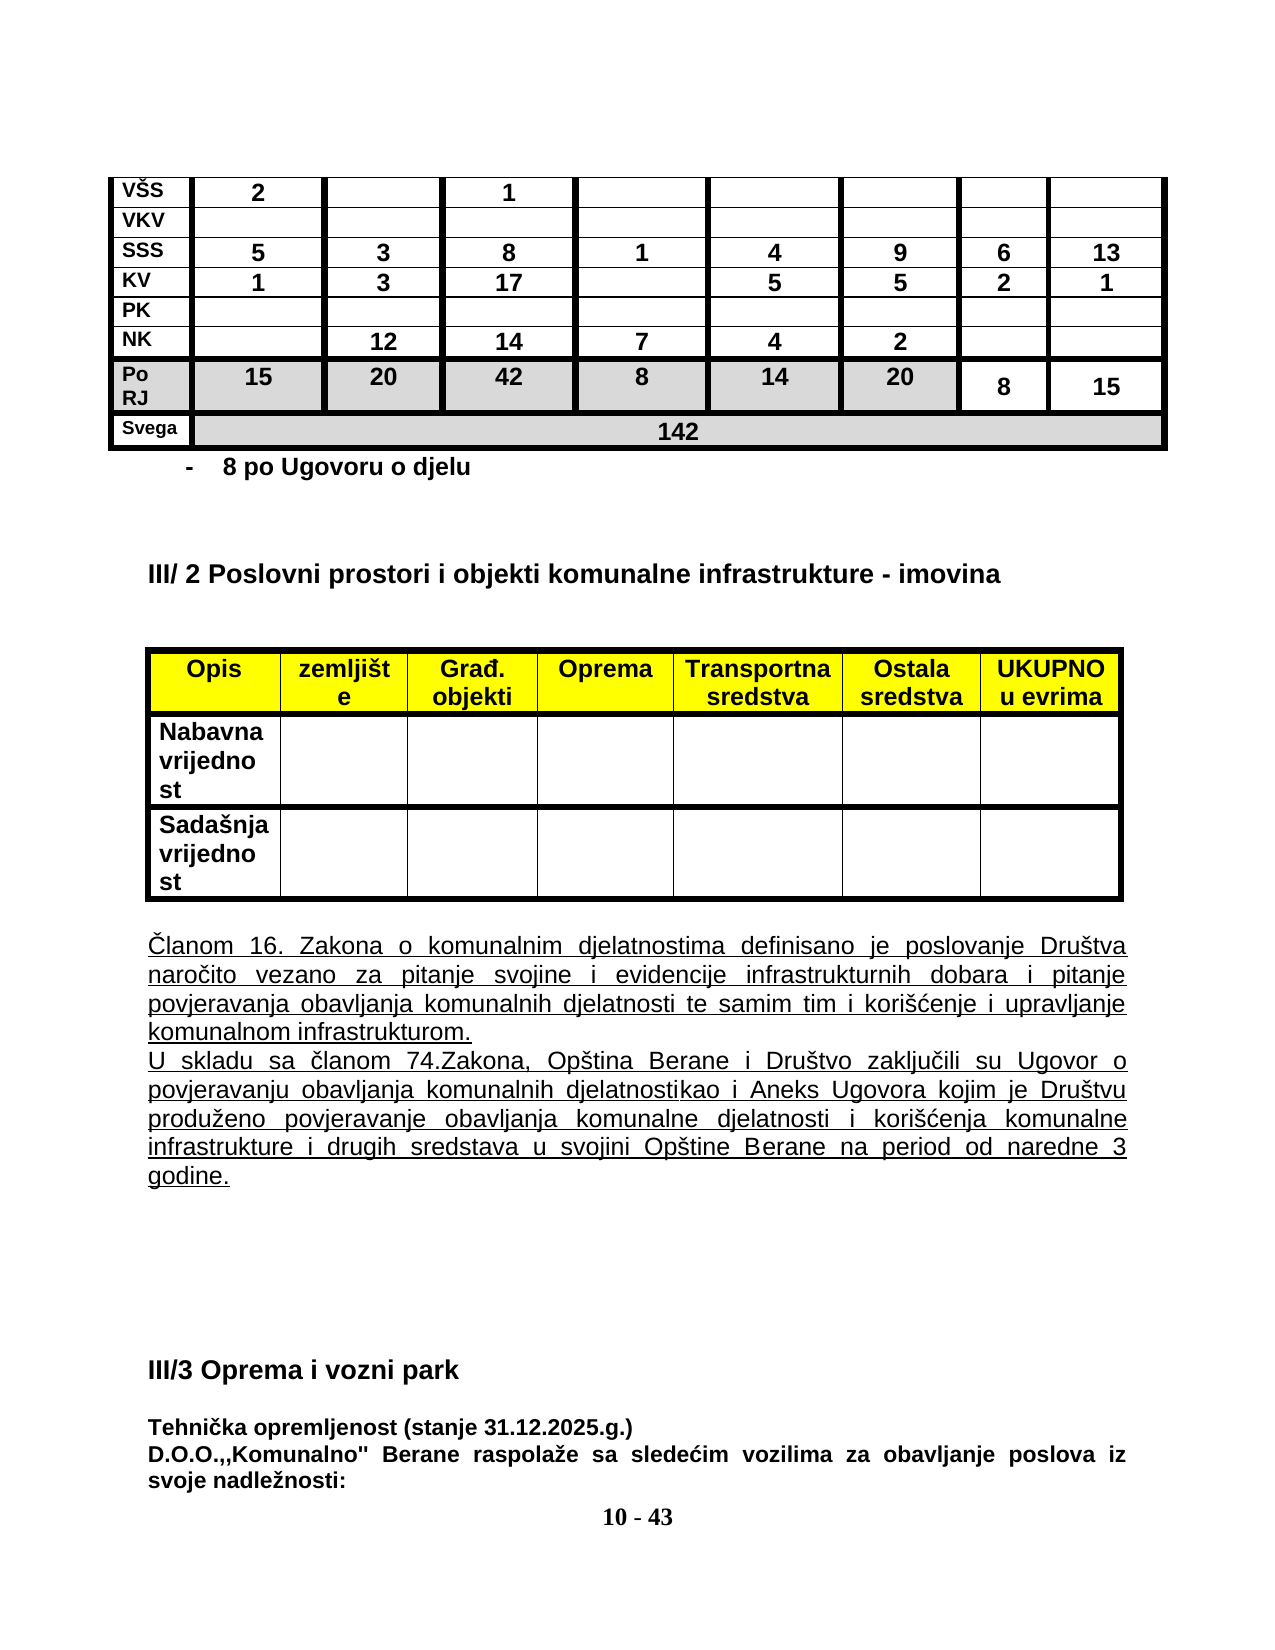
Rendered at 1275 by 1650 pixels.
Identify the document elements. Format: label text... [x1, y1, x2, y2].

table_cell [538, 810, 673, 896]
table_cell 3 [328, 268, 439, 296]
subtitle III/ 2 Poslovni prostori i objekti komunalne infrastrukture - imovina [148, 558, 1127, 590]
text D.O.O.,,Komunalno'' Berane raspolaže sa sledećim vozilima za obavljanje poslova iz svoje nadležnosti: [148, 1441, 1127, 1493]
table_cell [538, 717, 673, 803]
table_cell 9 [844, 238, 956, 267]
table_cell 3 [328, 238, 439, 267]
table_cell [1051, 298, 1161, 326]
table_cell 14 [446, 327, 572, 356]
table_header Transportna sredstva [674, 654, 842, 711]
text povjeravanju obavljanja komunalnih djelatnostikao i Aneks Ugovora kojim je Društvu [148, 1072, 1127, 1100]
table_cell Po RJ [114, 362, 189, 410]
table_cell [981, 717, 1118, 803]
text Članom 16. Zakona o komunalnim djelatnostima definisano je poslovanje Društva [148, 931, 1127, 956]
table_cell [981, 810, 1118, 896]
table_cell [711, 298, 838, 326]
table_cell 1 [446, 178, 572, 207]
table_cell [195, 208, 321, 237]
table_cell 1 [1051, 268, 1161, 296]
table_cell [328, 178, 439, 207]
table_cell [962, 298, 1046, 326]
table_cell [843, 810, 980, 896]
table_cell 42 [446, 362, 572, 410]
table_header Građ. objekti [408, 654, 537, 711]
text godine. [148, 1159, 1127, 1190]
table_cell SSS [114, 238, 189, 267]
table_cell [1051, 327, 1161, 356]
text produženo povjeravanje obavljanja komunalne djelatnosti i korišćenja komunalne [148, 1101, 1127, 1129]
table_cell 13 [1051, 238, 1161, 267]
table_cell 4 [711, 327, 838, 356]
table_cell [446, 208, 572, 237]
table_cell [446, 298, 572, 326]
table_cell [195, 327, 321, 356]
table_cell KV [114, 268, 189, 296]
table_cell [1051, 178, 1161, 207]
table_cell [408, 810, 537, 896]
table_cell NK [114, 327, 189, 356]
table_cell [844, 208, 956, 237]
table_header zemljište [281, 654, 407, 711]
table_cell 7 [579, 327, 705, 356]
text infrastrukture i drugih sredstava u svojini Opštine Berane na period od naredne 3 [148, 1130, 1127, 1157]
table_cell 20 [844, 362, 956, 410]
list 8 po Ugovoru o djelu [185, 451, 1127, 480]
table_cell VKV [114, 208, 189, 237]
table_cell [962, 208, 1046, 237]
table_cell 15 [195, 362, 321, 410]
table_cell 4 [711, 238, 838, 267]
table_cell 142 [195, 416, 1161, 445]
table_cell 5 [711, 268, 838, 296]
table_cell [711, 208, 838, 237]
table_cell [711, 178, 838, 207]
table_cell [844, 298, 956, 326]
table_cell [579, 298, 705, 326]
table_cell [674, 810, 842, 896]
table_cell [281, 810, 407, 896]
table_cell 8 [446, 238, 572, 267]
table_cell 14 [711, 362, 838, 410]
table_cell PK [114, 298, 189, 326]
text Tehnička opremljenost (stanje 31.12.2025.g.) [148, 1414, 1127, 1441]
table_cell 5 [844, 268, 956, 296]
table_cell [1051, 208, 1161, 237]
table_cell [843, 717, 980, 803]
table_cell [195, 298, 321, 326]
table_cell Sadašnja vrijednost [151, 810, 280, 896]
table_cell 6 [962, 238, 1046, 267]
table_cell 8 [579, 362, 705, 410]
table_cell [408, 717, 537, 803]
table_cell 5 [195, 238, 321, 267]
table_cell [328, 208, 439, 237]
table_cell 1 [195, 268, 321, 296]
table_cell 15 [1051, 362, 1161, 410]
table_cell VŠS [114, 178, 189, 207]
table_cell 8 [962, 362, 1046, 410]
table_cell 1 [579, 238, 705, 267]
table_cell [579, 268, 705, 296]
table_cell 2 [195, 178, 321, 207]
table_cell 20 [328, 362, 439, 410]
table_cell Nabavna vrijednost [151, 717, 280, 803]
text komunalnom infrastrukturom. [148, 1015, 1127, 1046]
subtitle III/3 Oprema i vozni park [148, 1354, 1127, 1386]
table_header Oprema [538, 654, 673, 711]
text povjeravanja obavljanja komunalnih djelatnosti te samim tim i korišćenje i upravljanje [148, 986, 1127, 1014]
table_header Opis [151, 654, 280, 711]
text naročito vezano za pitanje svojine i evidencije infrastrukturnih dobara i pitanje [148, 957, 1127, 985]
table_cell [962, 327, 1046, 356]
table_cell [844, 178, 956, 207]
table_cell 2 [844, 327, 956, 356]
table_cell [579, 208, 705, 237]
table_cell 12 [328, 327, 439, 356]
table_cell [579, 178, 705, 207]
table_cell 2 [962, 268, 1046, 296]
table_header UKUPNO u evrima [981, 654, 1118, 711]
table_header Ostala sredstva [843, 654, 980, 711]
table_cell [328, 298, 439, 326]
table_cell Svega [114, 416, 189, 445]
table_cell 17 [446, 268, 572, 296]
table_cell [281, 717, 407, 803]
table_cell [674, 717, 842, 803]
text U skladu sa članom 74.Zakona, Opština Berane i Društvo zaključili su Ugovor o [148, 1046, 1127, 1071]
table_cell [962, 178, 1046, 207]
